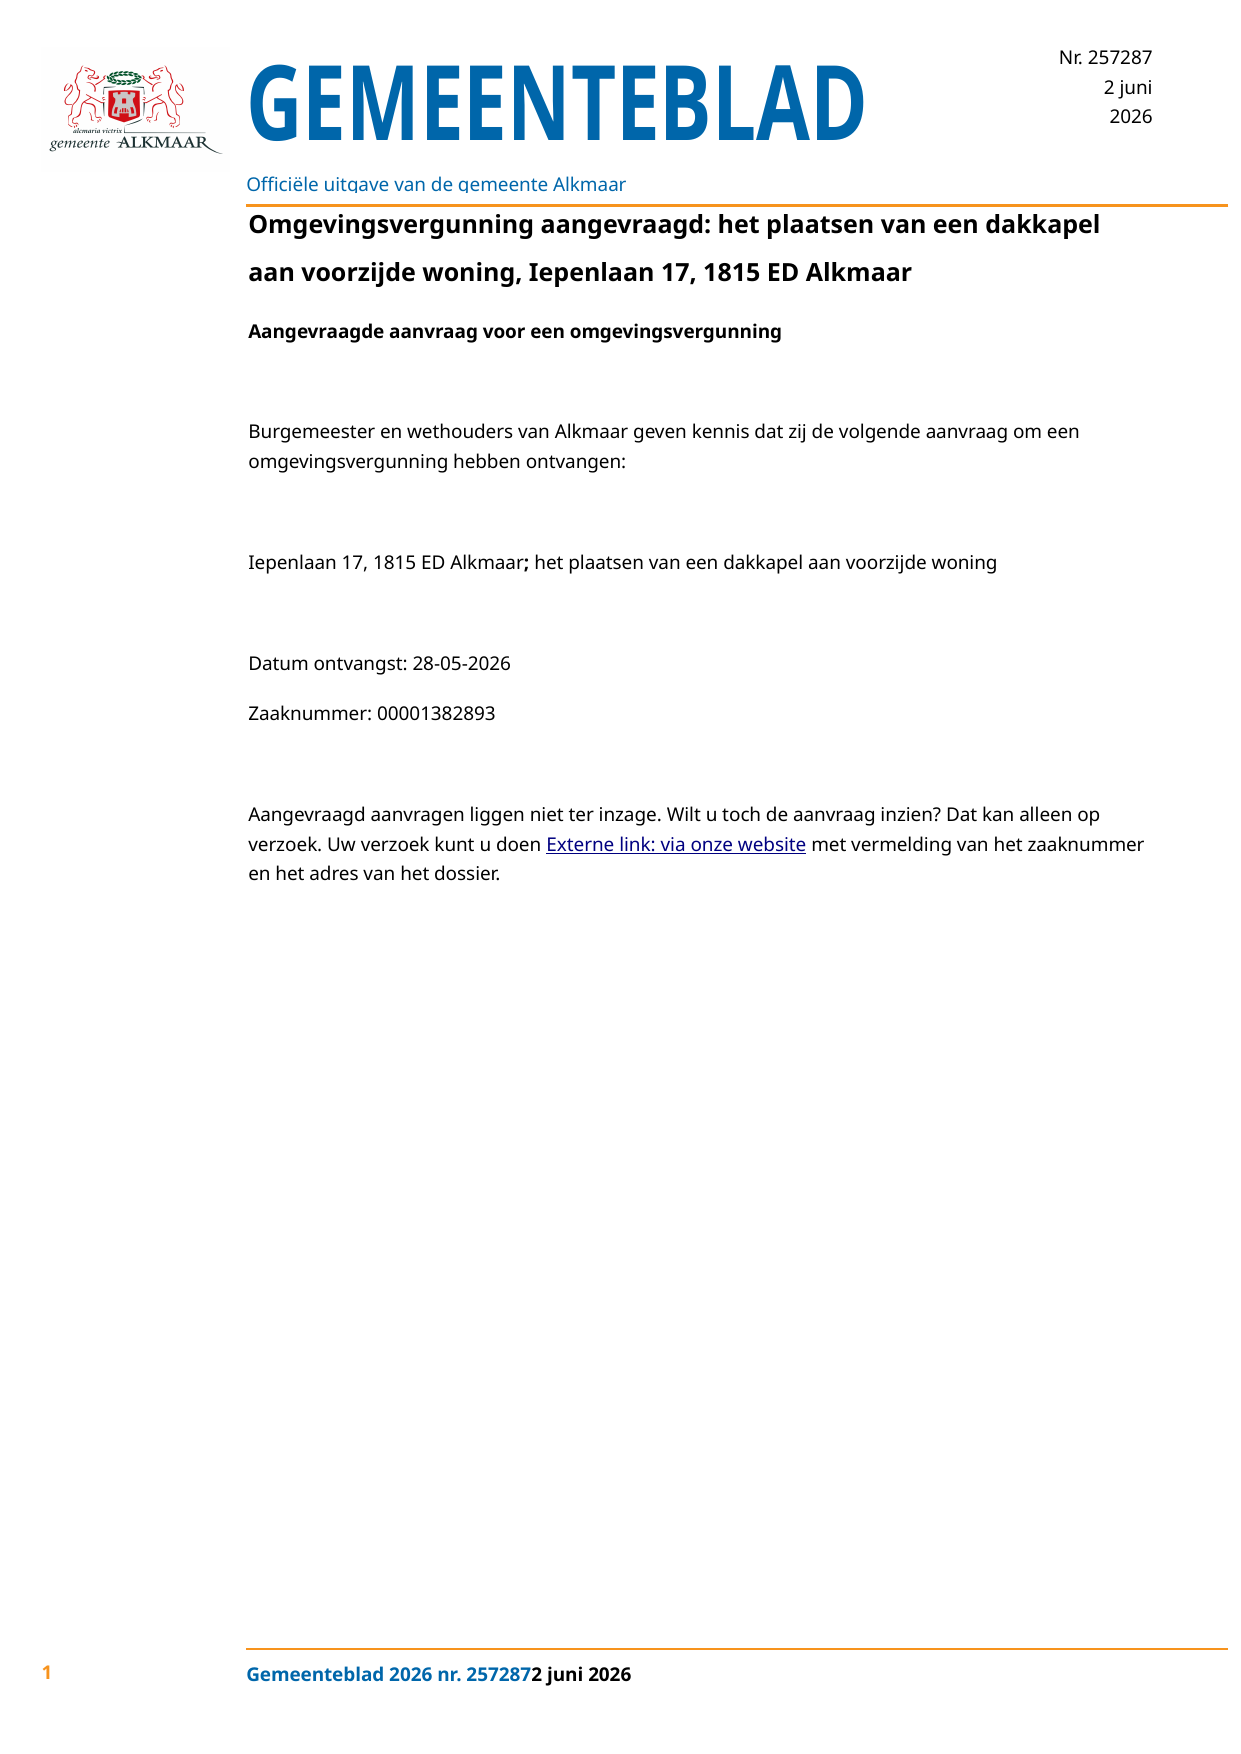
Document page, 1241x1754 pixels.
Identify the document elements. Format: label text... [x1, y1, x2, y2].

text Burgemeester en wethouders van Alkmaar geven kennis dat zij de volgende aanvraag om een omgevingsvergunning hebben ontvangen: [248, 419, 1152, 474]
text Zaaknummer: 00001382893 [248, 700, 1152, 726]
text Aangevraagde aanvraag voor een omgevingsvergunning [248, 318, 1152, 344]
picture [41, 47, 231, 172]
text Omgevingsvergunning aangevraagd: het plaatsen van een dakkapel aan voorzijde woning, Iepenlaan 17, 1815 ED Alkmaar [248, 207, 1152, 288]
text Iepenlaan 17, 1815 ED Alkmaar; het plaatsen van een dakkapel aan voorzijde woning [248, 549, 1152, 575]
text Datum ontvangst: 28-05-2026 [248, 650, 1152, 676]
text Aangevraagd aanvragen liggen niet ter inzage. Wilt u toch de aanvraag inzien? Dat kan alleen op verzoek. Uw verzoek kunt u doen Externe link: via onze website met vermelding van het zaaknummer en het adres van het dossier. [248, 801, 1152, 886]
